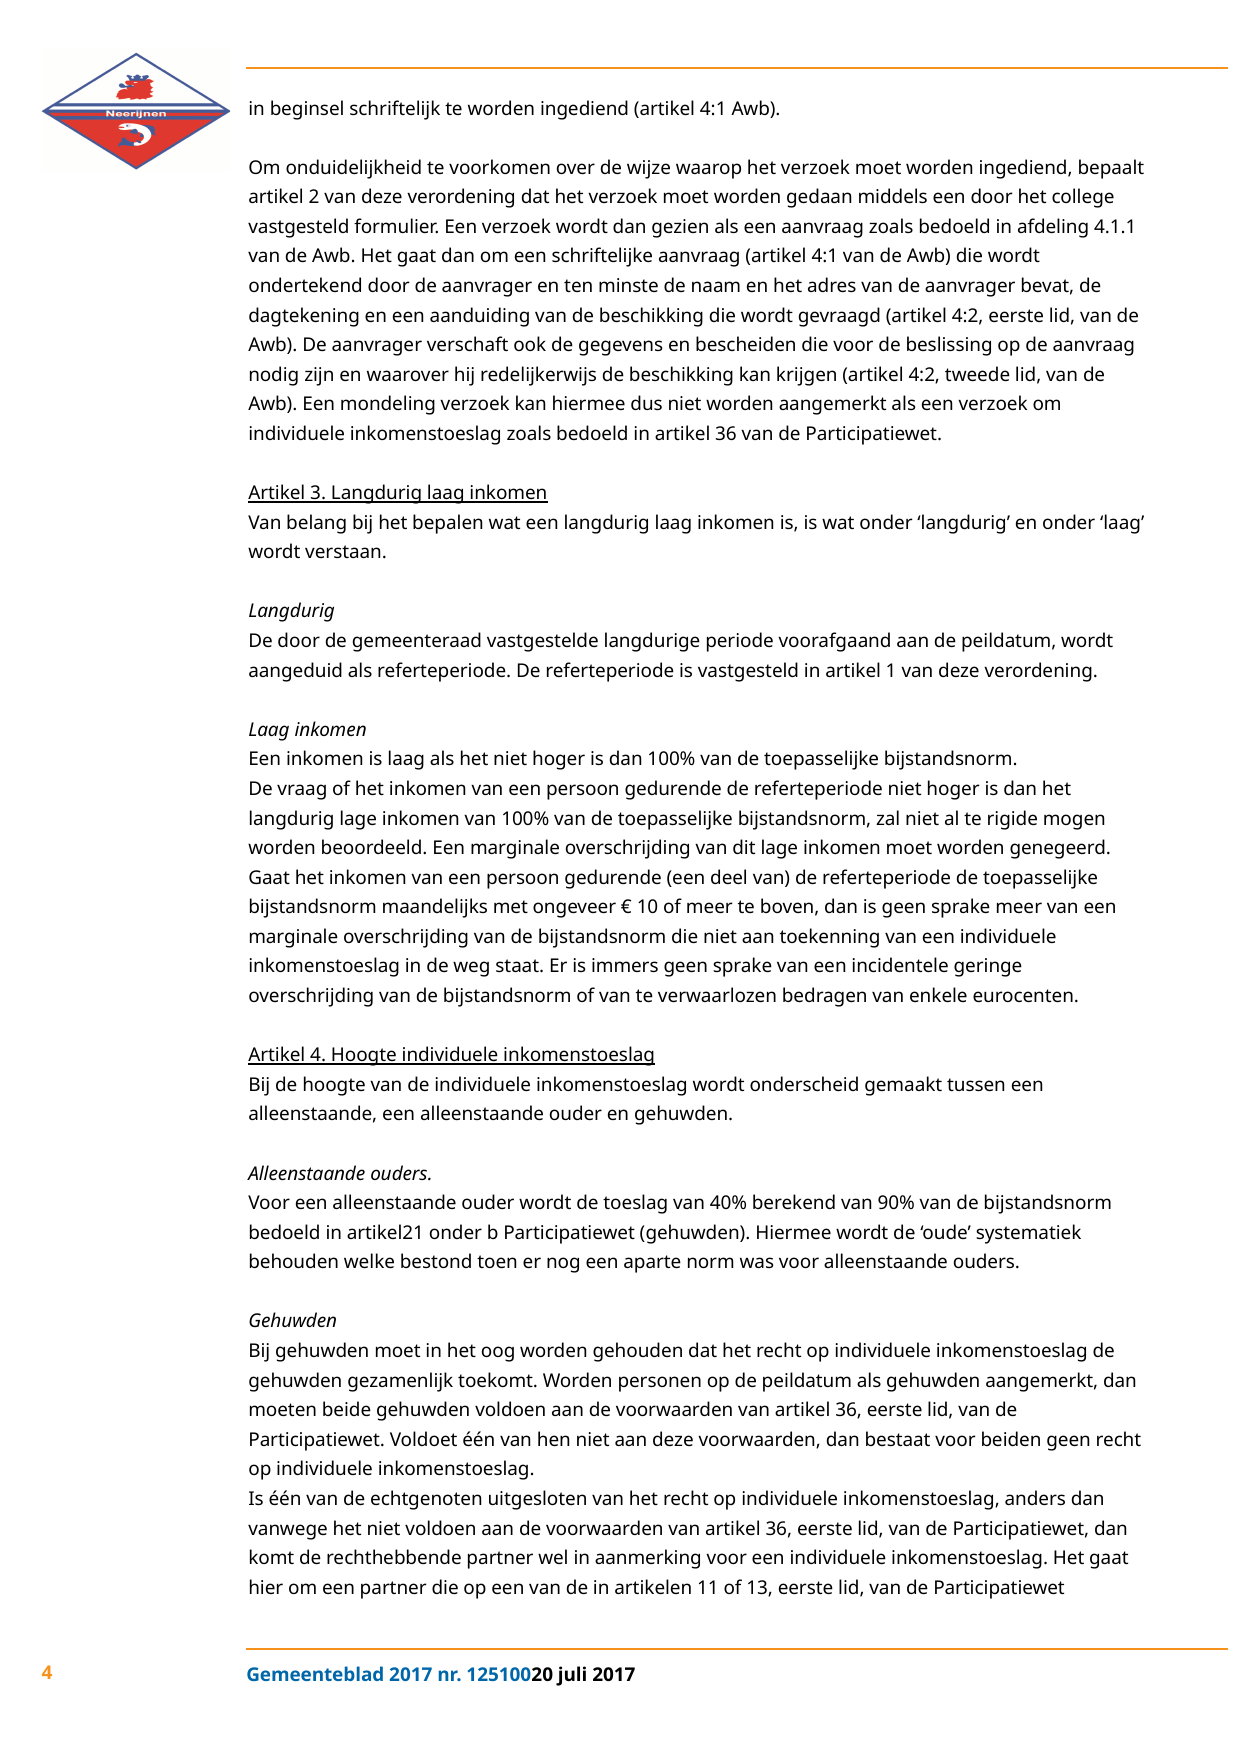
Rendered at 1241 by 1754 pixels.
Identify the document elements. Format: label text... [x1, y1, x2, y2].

text Is één van de echtgenoten uitgesloten van het recht op individuele inkomenstoeslag, anders dan vanwege het niet voldoen aan de voorwaarden van artikel 36, eerste lid, van de Participatiewet, dan komt de rechthebbende partner wel in aanmerking voor een individuele inkomenstoeslag. Het gaat hier om een partner die op een van de in artikelen 11 of 13, eerste lid, van de Participatiewet [248, 1485, 1152, 1600]
text De door de gemeenteraad vastgestelde langdurige periode voorafgaand aan de peildatum, wordt aangeduid als referteperiode. De referteperiode is vastgesteld in artikel 1 van deze verordening. [248, 627, 1152, 683]
text Voor een alleenstaande ouder wordt de toeslag van 40% berekend van 90% van de bijstandsnorm bedoeld in artikel21 onder b Participatiewet (gehuwden). Hiermee wordt de ‘oude’ systematiek behouden welke bestond toen er nog een aparte norm was voor alleenstaande ouders. [248, 1189, 1152, 1274]
text Langdurig [248, 598, 1152, 623]
text Gehuwden [248, 1308, 1152, 1333]
text in beginsel schriftelijk te worden ingediend (artikel 4:1 Awb). [248, 95, 1152, 121]
text Artikel 4. Hoogte individuele inkomenstoeslag [248, 1041, 1152, 1067]
text Laag inkomen [248, 716, 1152, 742]
text Van belang bij het bepalen wat een langdurig laag inkomen is, is wat onder ‘langdurig’ en onder ‘laag’ wordt verstaan. [248, 509, 1152, 564]
text Artikel 3. Langdurig laag inkomen [248, 479, 1152, 505]
text Een inkomen is laag als het niet hoger is dan 100% van de toepasselijke bijstandsnorm. [248, 746, 1152, 771]
text Bij de hoogte van de individuele inkomenstoeslag wordt onderscheid gemaakt tussen een alleenstaande, een alleenstaande ouder en gehuwden. [248, 1071, 1152, 1126]
picture [41, 47, 231, 172]
text De vraag of het inkomen van een persoon gedurende de referteperiode niet hoger is dan het langdurig lage inkomen van 100% van de toepasselijke bijstandsnorm, zal niet al te rigide mogen worden beoordeeld. Een marginale overschrijding van dit lage inkomen moet worden genegeerd. Gaat het inkomen van een persoon gedurende (een deel van) de referteperiode de toepasselijke bijstandsnorm maandelijks met ongeveer € 10 of meer te boven, dan is geen sprake meer van een marginale overschrijding van de bijstandsnorm die niet aan toekenning van een individuele inkomenstoeslag in de weg staat. Er is immers geen sprake van een incidentele geringe overschrijding van de bijstandsnorm of van te verwaarlozen bedragen van enkele eurocenten. [248, 775, 1152, 1008]
text Alleenstaande ouders. [248, 1160, 1152, 1186]
text Bij gehuwden moet in het oog worden gehouden dat het recht op individuele inkomenstoeslag de gehuwden gezamenlijk toekomt. Worden personen op de peildatum als gehuwden aangemerkt, dan moeten beide gehuwden voldoen aan de voorwaarden van artikel 36, eerste lid, van de Participatiewet. Voldoet één van hen niet aan deze voorwaarden, dan bestaat voor beiden geen recht op individuele inkomenstoeslag. [248, 1337, 1152, 1481]
text Om onduidelijkheid te voorkomen over de wijze waarop het verzoek moet worden ingediend, bepaalt artikel 2 van deze verordening dat het verzoek moet worden gedaan middels een door het college vastgesteld formulier. Een verzoek wordt dan gezien als een aanvraag zoals bedoeld in afdeling 4.1.1 van de Awb. Het gaat dan om een schriftelijke aanvraag (artikel 4:1 van de Awb) die wordt ondertekend door de aanvrager en ten minste de naam en het adres van de aanvrager bevat, de dagtekening en een aanduiding van de beschikking die wordt gevraagd (artikel 4:2, eerste lid, van de Awb). De aanvrager verschaft ook de gegevens en bescheiden die voor de beslissing op de aanvraag nodig zijn en waarover hij redelijkerwijs de beschikking kan krijgen (artikel 4:2, tweede lid, van de Awb). Een mondeling verzoek kan hiermee dus niet worden aangemerkt als een verzoek om individuele inkomenstoeslag zoals bedoeld in artikel 36 van de Participatiewet. [248, 154, 1152, 446]
